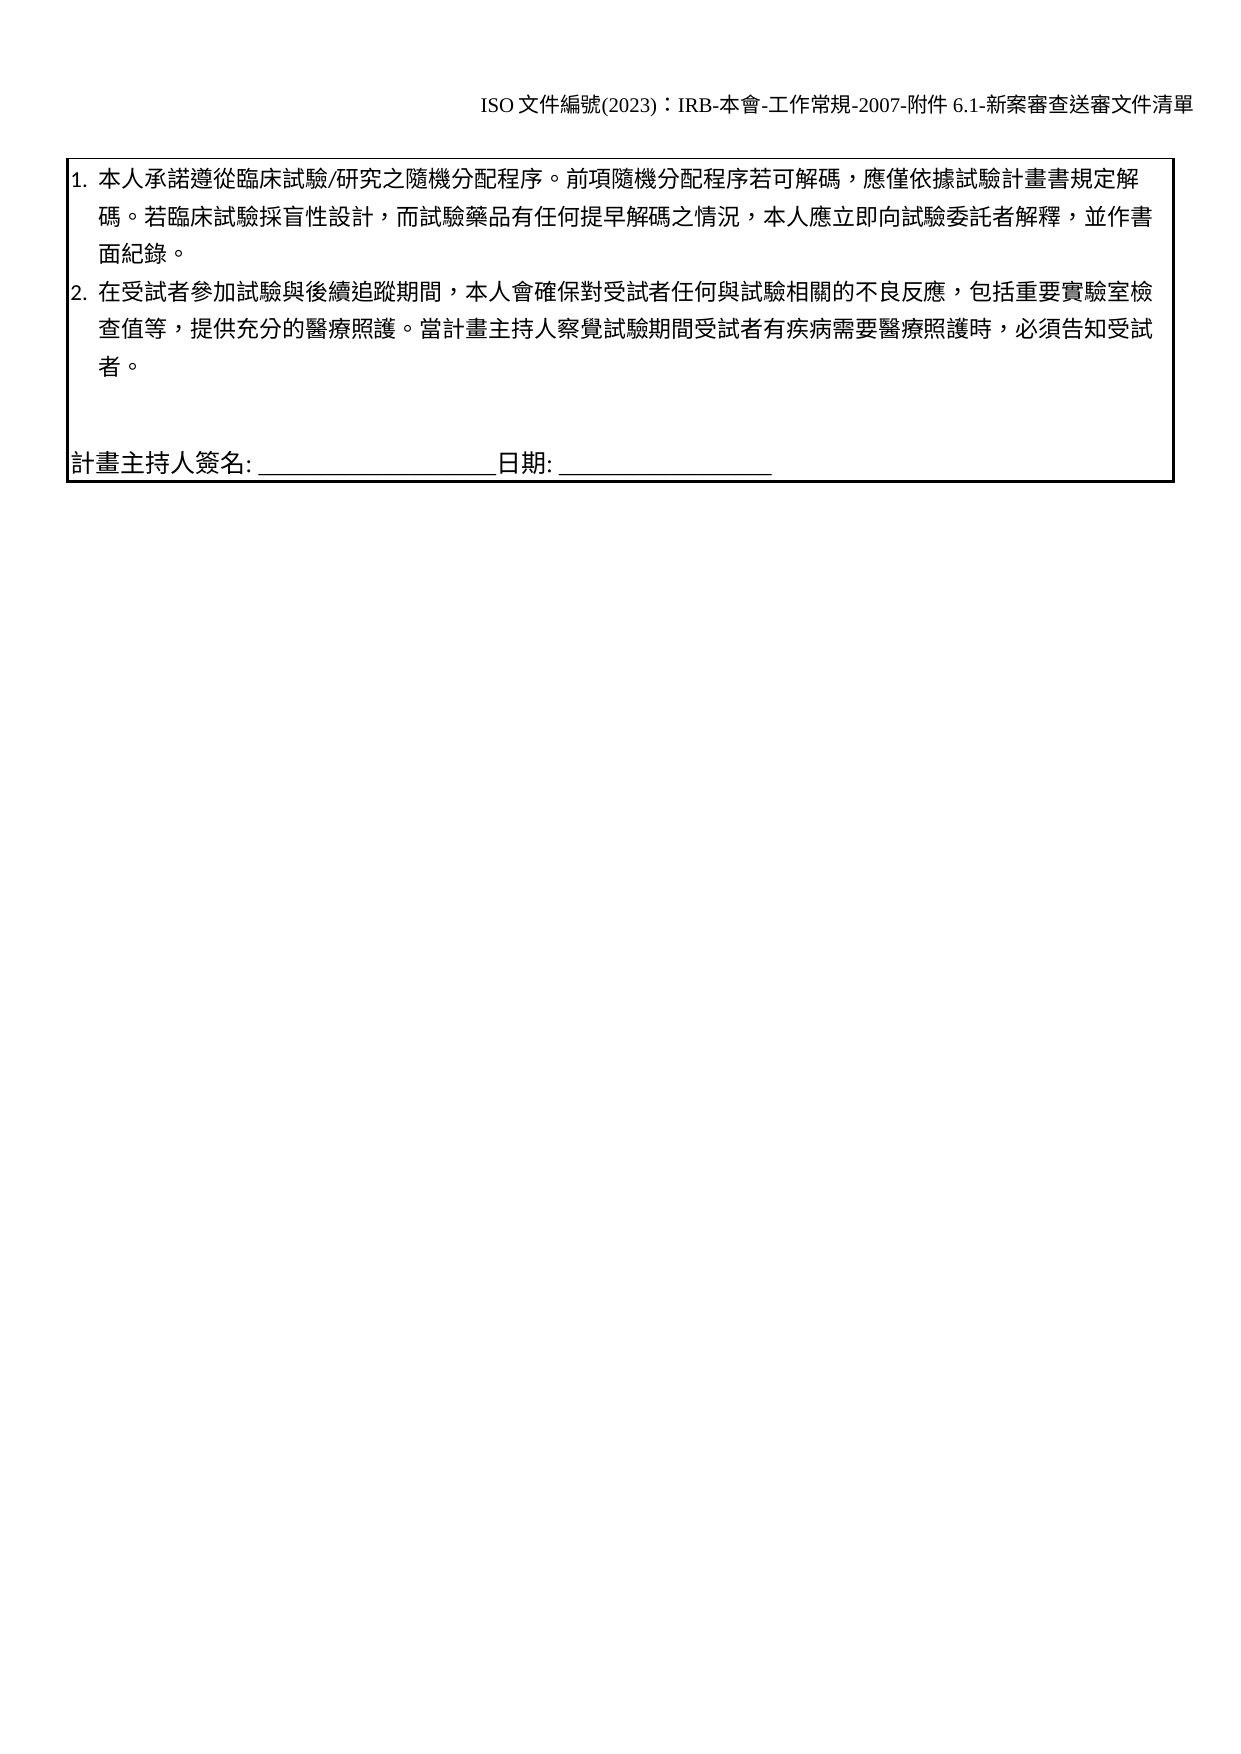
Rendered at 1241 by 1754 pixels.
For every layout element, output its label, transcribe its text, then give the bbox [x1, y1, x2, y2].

table_cell 計畫主持人聲明： 本人承諾遵從臨床試驗/研究之隨機分配程序。前項隨機分配程序若可解碼，應僅依據試驗計畫書規定解碼。若臨床試驗採盲性設計，而試驗藥品有任何提早解碼之情況，本人應立即向試驗委託者解釋，並作書面紀錄。 在受試者參加試驗與後續追蹤期間，本人會確保對受試者任何與試驗相關的不良反應，包括重要實驗室檢查值等，提供充分的醫療照護。當計畫主持人察覺試驗期間受試者有疾病需要醫療照護時，必須告知受試者。 計畫主持人簽名: ___________________日期: _________________ [69, 159, 1172, 480]
